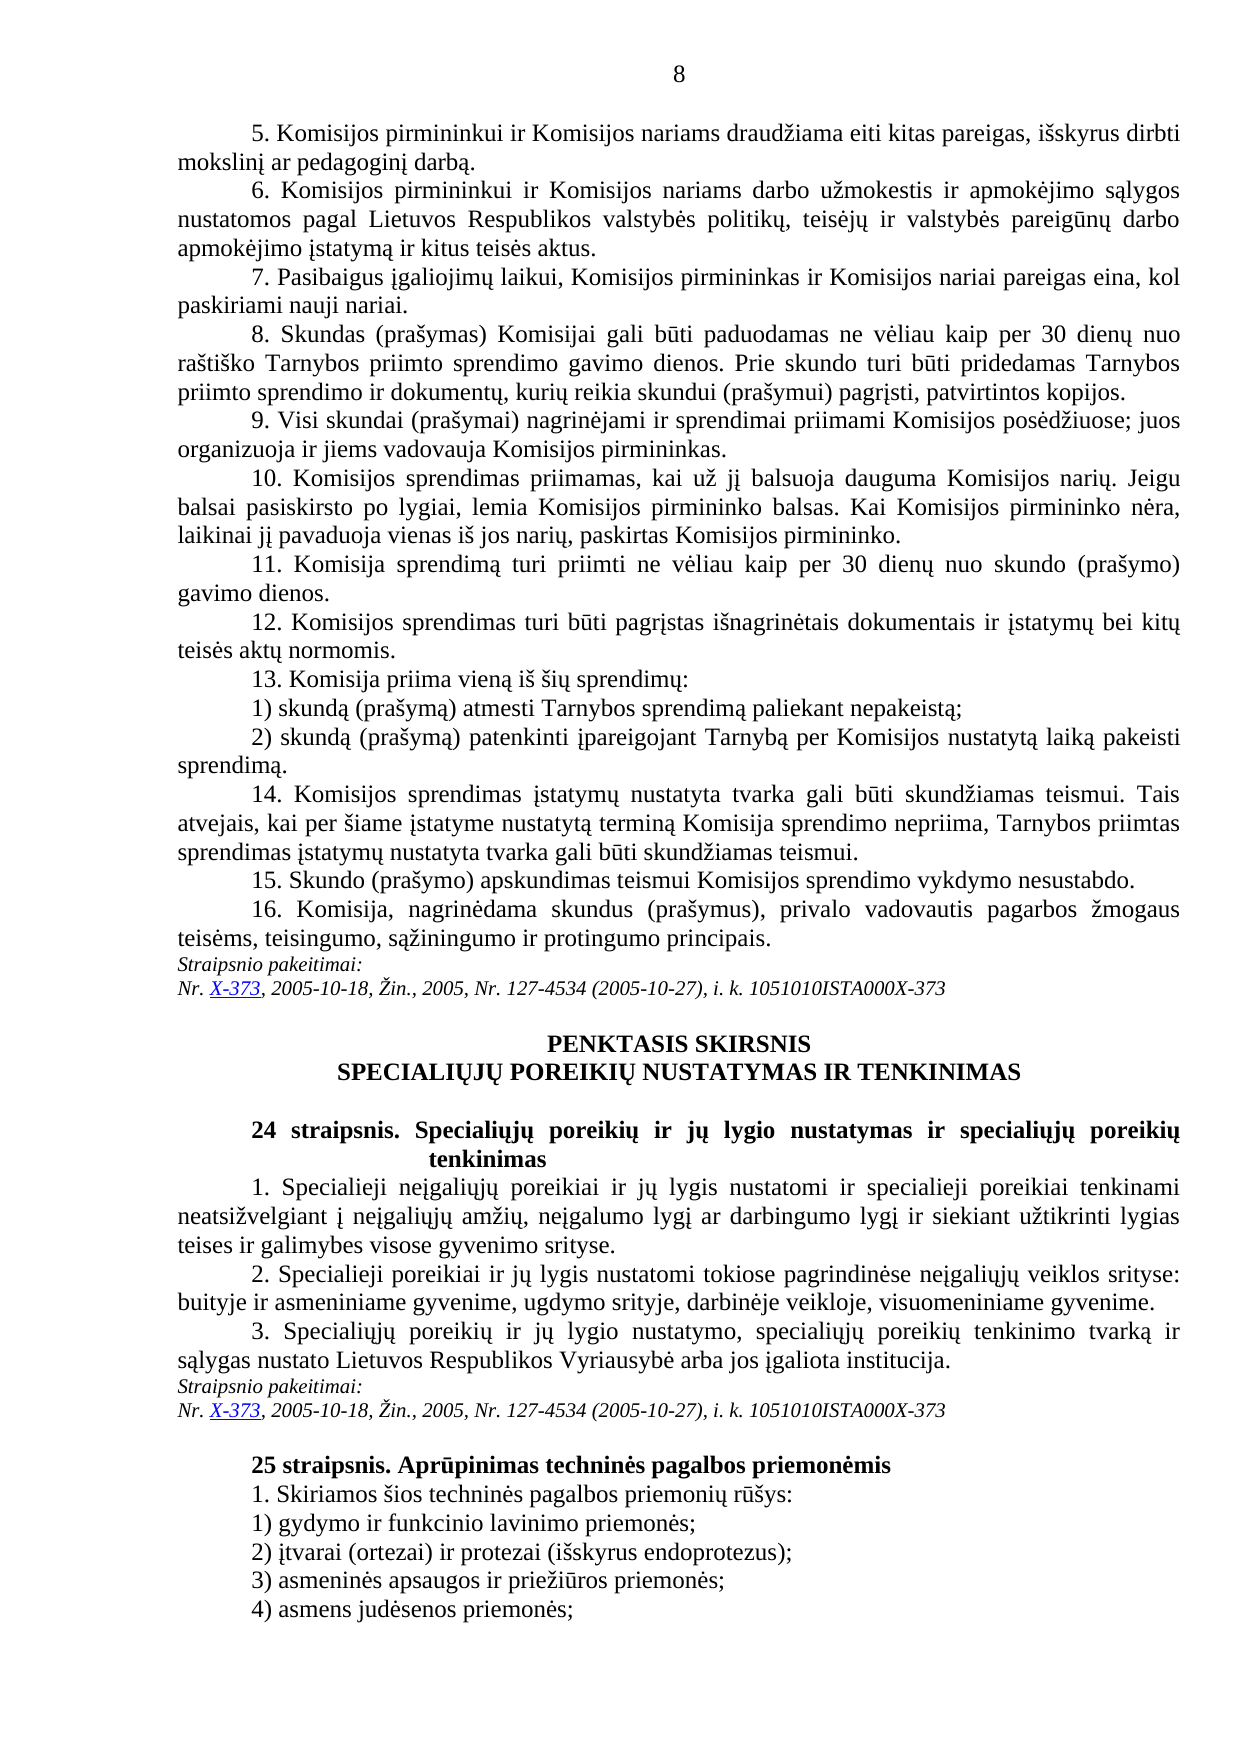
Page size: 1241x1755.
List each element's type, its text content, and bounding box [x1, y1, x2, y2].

text Nr. X-373, 2005-10-18, Žin., 2005, Nr. 127-4534 (2005-10-27), i. k. 1051010ISTA000X-373 [177, 1398, 1181, 1422]
text 6. Komisijos pirmininkui ir Komisijos nariams darbo užmokestis ir apmokėjimo sąlygos nustatomos pagal Lietuvos Respublikos valstybės politikų, teisėjų ir valstybės pareigūnų darbo apmokėjimo įstatymą ir kitus teisės aktus. [177, 176, 1181, 262]
text 5. Komisijos pirmininkui ir Komisijos nariams draudžiama eiti kitas pareigas, išskyrus dirbti mokslinį ar pedagoginį darbą. [177, 118, 1181, 176]
text 14. Komisijos sprendimas įstatymų nustatyta tvarka gali būti skundžiamas teismui. Tais atvejais, kai per šiame įstatyme nustatytą terminą Komisija sprendimo nepriima, Tarnybos priimtas sprendimas įstatymų nustatyta tvarka gali būti skundžiamas teismui. [177, 779, 1181, 866]
text SPECIALIŲJŲ POREIKIŲ NUSTATYMAS IR TENKINIMAS [177, 1057, 1181, 1086]
text 3) asmeninės apsaugos ir priežiūros priemonės; [177, 1566, 1181, 1594]
text 16. Komisija, nagrinėdama skundus (prašymus), privalo vadovautis pagarbos žmogaus teisėms, teisingumo, sąžiningumo ir protingumo principais. [177, 894, 1181, 952]
text 13. Komisija priima vieną iš šių sprendimų: [177, 664, 1181, 693]
text 15. Skundo (prašymo) apskundimas teismui Komisijos sprendimo vykdymo nesustabdo. [177, 866, 1181, 894]
text 8. Skundas (prašymas) Komisijai gali būti paduodamas ne vėliau kaip per 30 dienų nuo raštiško Tarnybos priimto sprendimo gavimo dienos. Prie skundo turi būti pridedamas Tarnybos priimto sprendimo ir dokumentų, kurių reikia skundui (prašymui) pagrįsti, patvirtintos kopijos. [177, 319, 1181, 406]
text 9. Visi skundai (prašymai) nagrinėjami ir sprendimai priimami Komisijos posėdžiuose; juos organizuoja ir jiems vadovauja Komisijos pirmininkas. [177, 406, 1181, 463]
text 2) skundą (prašymą) patenkinti įpareigojant Tarnybą per Komisijos nustatytą laiką pakeisti sprendimą. [177, 722, 1181, 779]
text 3. Specialiųjų poreikių ir jų lygio nustatymo, specialiųjų poreikių tenkinimo tvarką ir sąlygas nustato Lietuvos Respublikos Vyriausybė arba jos įgaliota institucija. [177, 1316, 1181, 1374]
text Straipsnio pakeitimai: [177, 952, 1181, 976]
text 2) įtvarai (ortezai) ir protezai (išskyrus endoprotezus); [177, 1537, 1181, 1566]
text 11. Komisija sprendimą turi priimti ne vėliau kaip per 30 dienų nuo skundo (prašymo) gavimo dienos. [177, 549, 1181, 607]
text PENKTASIS SKIRSNIS [177, 1029, 1181, 1057]
text 1) skundą (prašymą) atmesti Tarnybos sprendimą paliekant nepakeistą; [177, 693, 1181, 722]
text 1) gydymo ir funkcinio lavinimo priemonės; [177, 1508, 1181, 1537]
text 4) asmens judėsenos priemonės; [177, 1594, 1181, 1623]
text 24 straipsnis. Specialiųjų poreikių ir jų lygio nustatymas ir specialiųjų poreikių tenkinimas [251, 1115, 1181, 1172]
text 25 straipsnis. Aprūpinimas techninės pagalbos priemonėmis [177, 1451, 1181, 1479]
text 7. Pasibaigus įgaliojimų laikui, Komisijos pirmininkas ir Komisijos nariai pareigas eina, kol paskiriami nauji nariai. [177, 262, 1181, 319]
text 1. Skiriamos šios techninės pagalbos priemonių rūšys: [177, 1479, 1181, 1508]
text 2. Specialieji poreikiai ir jų lygis nustatomi tokiose pagrindinėse neįgaliųjų veiklos srityse: buityje ir asmeniniame gyvenime, ugdymo srityje, darbinėje veikloje, visuomeniniame gyvenime. [177, 1259, 1181, 1316]
text Straipsnio pakeitimai: [177, 1374, 1181, 1398]
text Nr. X-373, 2005-10-18, Žin., 2005, Nr. 127-4534 (2005-10-27), i. k. 1051010ISTA000X-373 [177, 976, 1181, 1000]
text 10. Komisijos sprendimas priimamas, kai už jį balsuoja dauguma Komisijos narių. Jeigu balsai pasiskirsto po lygiai, lemia Komisijos pirmininko balsas. Kai Komisijos pirmininko nėra, laikinai jį pavaduoja vienas iš jos narių, paskirtas Komisijos pirmininko. [177, 463, 1181, 549]
text 12. Komisijos sprendimas turi būti pagrįstas išnagrinėtais dokumentais ir įstatymų bei kitų teisės aktų normomis. [177, 607, 1181, 664]
text 1. Specialieji neįgaliųjų poreikiai ir jų lygis nustatomi ir specialieji poreikiai tenkinami neatsižvelgiant į neįgaliųjų amžių, neįgalumo lygį ar darbingumo lygį ir siekiant užtikrinti lygias teises ir galimybes visose gyvenimo srityse. [177, 1172, 1181, 1259]
